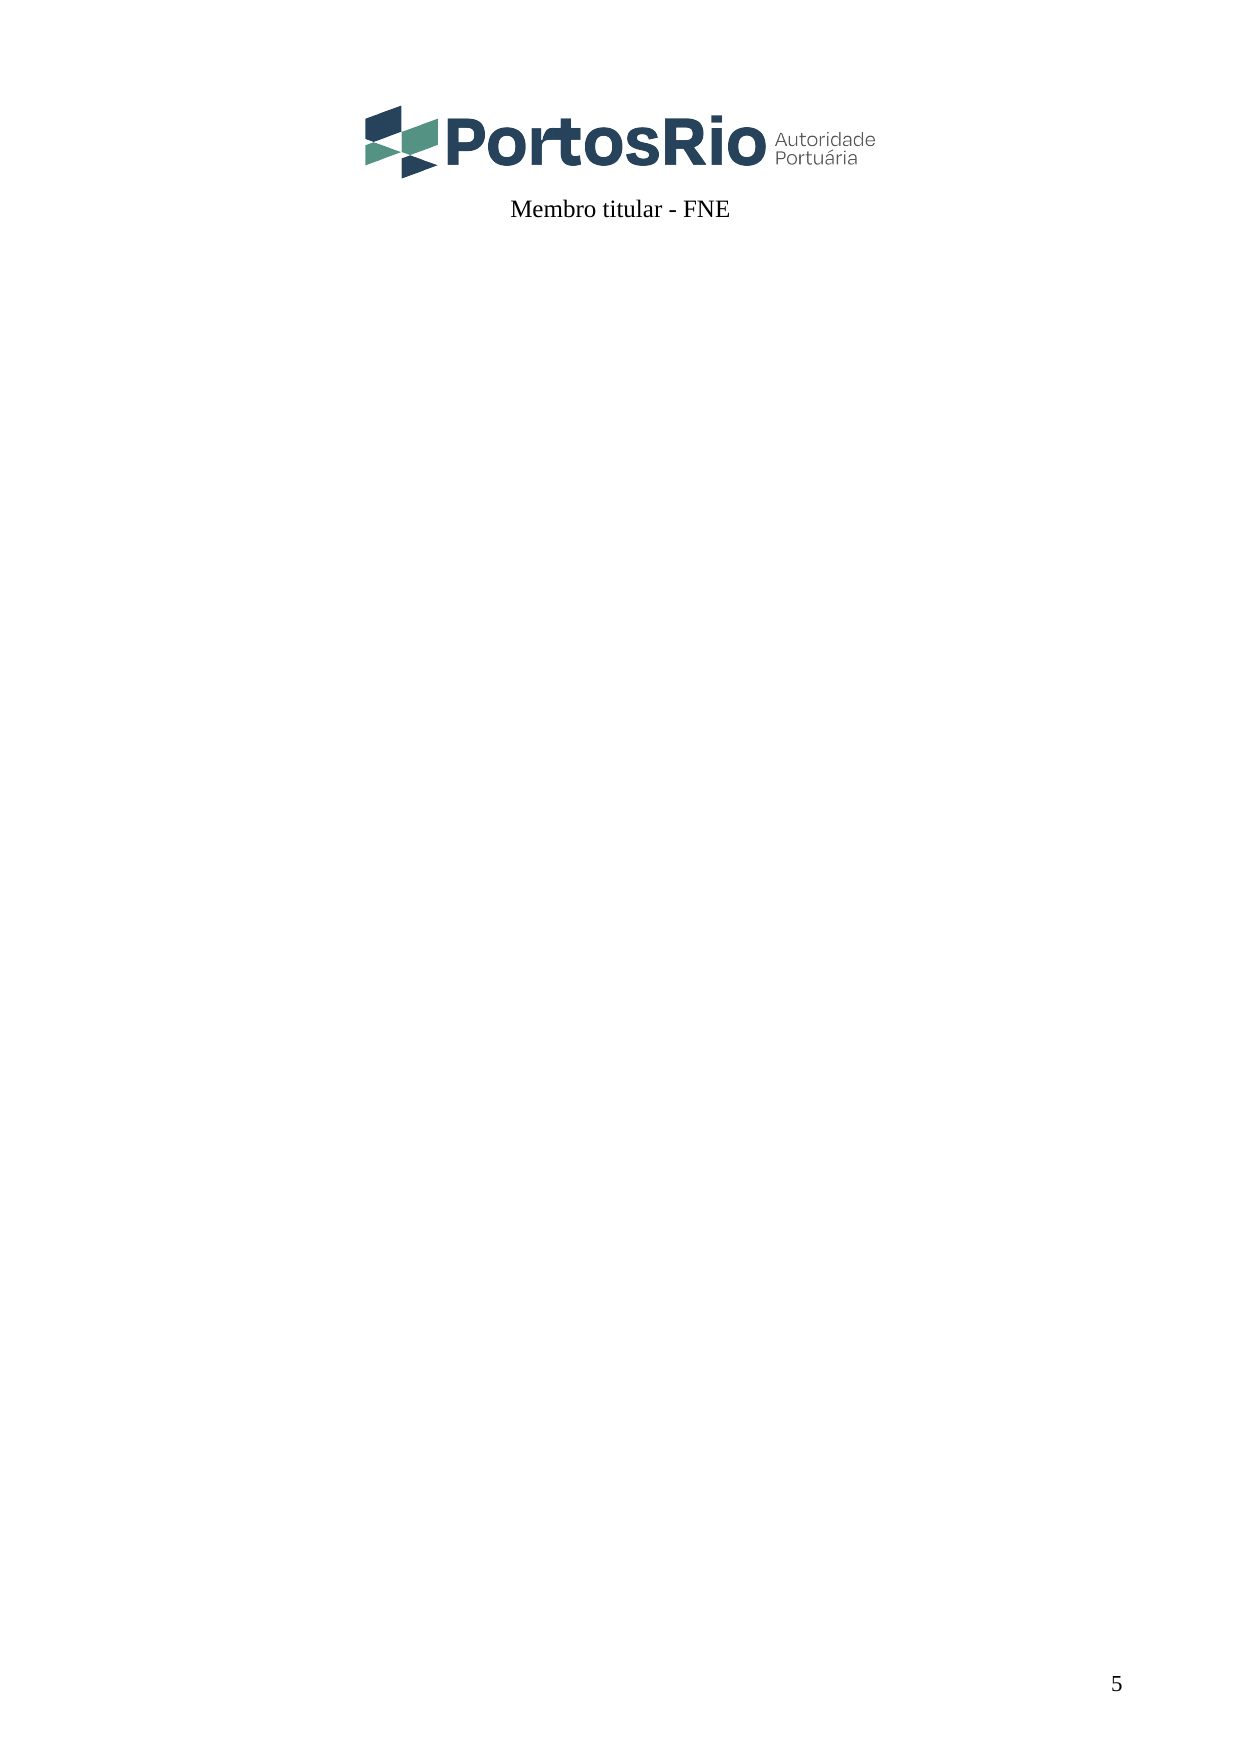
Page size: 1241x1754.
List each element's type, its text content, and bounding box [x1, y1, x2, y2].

text Membro titular - FNE [118, 194, 1122, 223]
